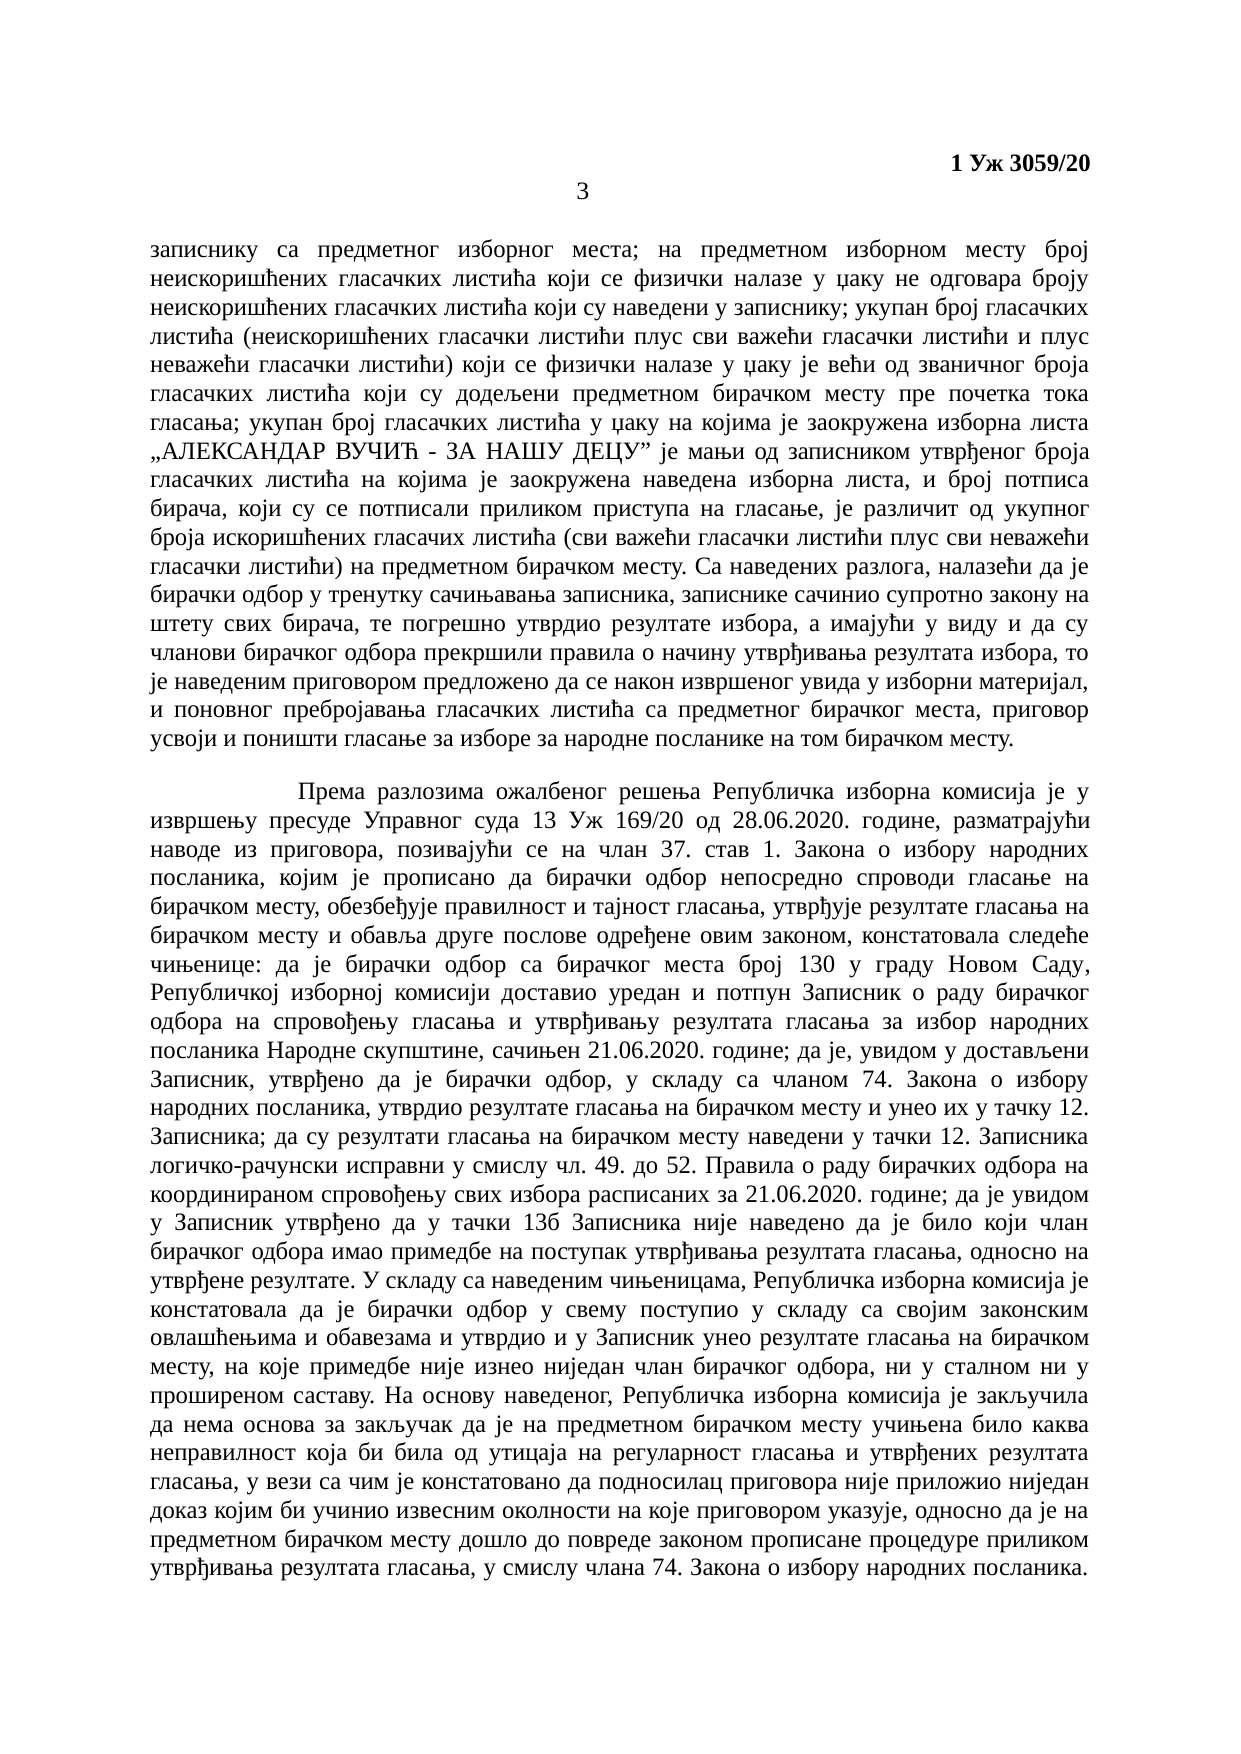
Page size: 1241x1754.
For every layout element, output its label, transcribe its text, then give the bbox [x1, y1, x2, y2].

text Према разлозима ожалбеног решења Републичка изборна комисија је у извршењу пресуде Управног суда 13 Уж 169/20 од 28.06.2020. године, разматрајући наводе из приговора, позивајући се на члан 37. став 1. Закона о избору народних посланика, којим је прописано да бирачки одбор непосредно спроводи гласање на бирачком месту, обезбеђује правилност и тајност гласања, утврђује резултате гласања на бирачком месту и обавља друге послове одређене овим законом, констатовала следеће чињенице: да је бирачки одбор са бирачког места број 130 у граду Новом Саду, Републичкој изборној комисији доставио уредан и потпун Записник о раду бирачког одбора на спровођењу гласања и утврђивању резултата гласања за избор народних посланика Народне скупштине, сачињен 21.06.2020. године; да је, увидом у достављени Записник, утврђено да је бирачки одбор, у складу са чланом 74. Закона о избору народних посланика, утврдио резултате гласања на бирачком месту и унео их у тачку 12. Записника; да су резултати гласања на бирачком месту наведени у тачки 12. Записника логичко-рачунски исправни у смислу чл. 49. до 52. Правила о раду бирачких одбора на координираном спровођењу свих избора расписаних за 21.06.2020. године; да је увидом у Записник утврђено да у тачки 13б Записника није наведено да је било који члан бирачког одбора имао примедбе на поступак утврђивања резултата гласања, односно на утврђене резултате. У складу са наведеним чињеницама, Републичка изборна комисија је констатовала да је бирачки одбор у свему поступио у складу са својим законским овлашћењима и обавезама и утврдио и у Записник унео резултате гласања на бирачком месту, на које примедбе није изнео ниједан члан бирачког одбора, ни у сталном ни у проширеном саставу. На основу наведеног, Републичка изборна комисија је закључила да нема основа за закључак да је на предметном бирачком месту учињена било каква неправилност која би била од утицаја на регуларност гласања и утврђених резултата гласања, у вези са чим је констатовано да подносилац приговора није приложио ниједан доказ којим би учинио извесним околности на које приговором указује, односно да је на предметном бирачком месту дошло до повреде законом прописане процедуре приликом утврђивања резултата гласања, у смислу члана 74. Закона о избору народних посланика. [150, 776, 1091, 1581]
text записнику са предметног изборног места; на предметном изборном месту број неискоришћених гласачких листића који се физички налазе у џаку не одговара броју неискоришћених гласачких листића који су наведени у записнику; укупан број гласачких листића (неискоришћених гласачки листићи плус сви важећи гласачки листићи и плус неважећи гласачки листићи) који се физички налазе у џаку је већи од званичног броја гласачких листића који су додељени предметном бирачком месту пре почетка тока гласања; укупан број гласачких листића у џаку на којима је заокружена изборна листа „АЛЕКСАНДАР ВУЧИЋ - ЗА НАШУ ДЕЦУ” је мањи од записником утврђеног броја гласачких листића на којима је заокружена наведена изборна листа, и број потписа бирача, који су се потписали приликом приступа на гласање, је различит од укупног броја искоришћених гласачих листића (сви важећи гласачки листићи плус сви неважећи гласачки листићи) на предметном бирачком месту. Са наведених разлога, налазећи да је бирачки одбор у тренутку сачињавања записника, записнике сачинио супротно закону на штету свих бирача, те погрешно утврдио резултате избора, а имајући у виду и да су чланови бирачког одбора прекршили правила о начину утврђивања резултата избора, то је наведеним приговором предложено да се након извршеног увида у изборни материјал, и поновног пребројавања гласачких листића са предметног бирачког места, приговор усвоји и поништи гласање за изборе за народне посланике на том бирачком месту. [150, 234, 1091, 752]
